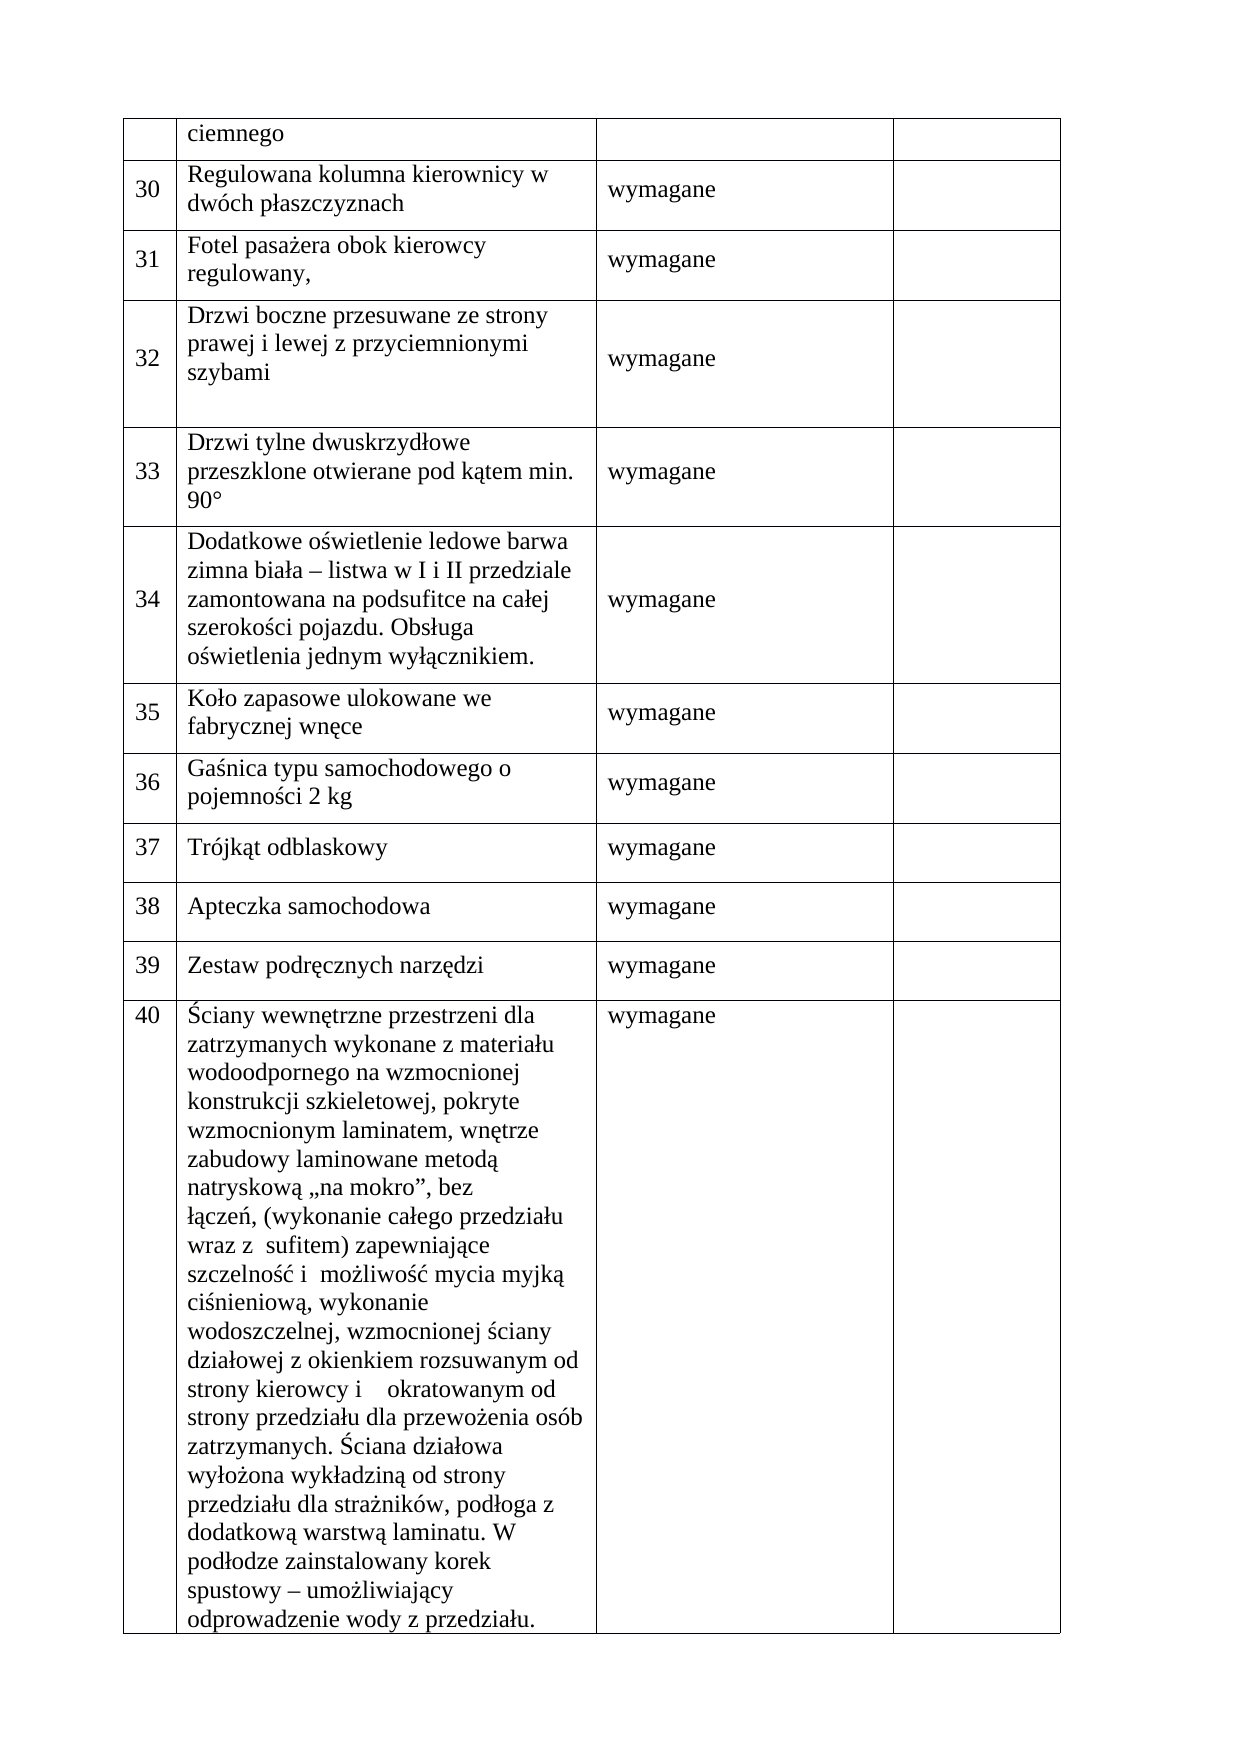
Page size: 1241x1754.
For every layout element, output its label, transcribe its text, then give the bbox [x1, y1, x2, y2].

table_cell 39 [124, 942, 176, 1000]
table_cell wymagane [597, 428, 893, 526]
table_cell Drzwi boczne przesuwane ze strony prawej i lewej z przyciemnionymi szybami [177, 301, 596, 427]
table_cell Apteczka samochodowa [177, 883, 596, 941]
table_cell Gaśnica typu samochodowego o pojemności 2 kg [177, 754, 596, 823]
table_cell 37 [124, 824, 176, 882]
table_cell [894, 754, 1060, 823]
table_cell wymagane [597, 301, 893, 427]
table_cell [894, 942, 1060, 1000]
table_cell [894, 428, 1060, 526]
table_cell wymagane [597, 883, 893, 941]
table_cell wymagane [597, 942, 893, 1000]
table_cell 32 [124, 301, 176, 427]
table_cell Fotel pasażera obok kierowcy regulowany, [177, 231, 596, 300]
table_cell wymagane [597, 684, 893, 753]
table_cell wymagane [597, 161, 893, 229]
table_cell [894, 883, 1060, 941]
table_cell [894, 527, 1060, 682]
table_cell [894, 824, 1060, 882]
table_cell 35 [124, 684, 176, 753]
table_cell 34 [124, 527, 176, 682]
table_cell Zestaw podręcznych narzędzi [177, 942, 596, 1000]
table_cell [124, 119, 176, 159]
table_cell wymagane [597, 824, 893, 882]
table_cell wymagane [597, 1001, 893, 1632]
table_cell Dodatkowe oświetlenie ledowe barwa zimna biała – listwa w I i II przedziale zamontowana na podsufitce na całej szerokości pojazdu. Obsługa oświetlenia jednym wyłącznikiem. [177, 527, 596, 682]
table_cell 38 [124, 883, 176, 941]
table_cell Trójkąt odblaskowy [177, 824, 596, 882]
table_cell [894, 301, 1060, 427]
table_cell Koło zapasowe ulokowane we fabrycznej wnęce [177, 684, 596, 753]
table_cell [894, 119, 1060, 159]
table_cell [894, 684, 1060, 753]
table_cell wymagane [597, 754, 893, 823]
table_cell wymagane [597, 231, 893, 300]
table_cell 33 [124, 428, 176, 526]
table_cell ciemnego [177, 119, 596, 159]
table_cell wymagane [597, 527, 893, 682]
table_cell 31 [124, 231, 176, 300]
table_cell [894, 161, 1060, 229]
table_cell [894, 231, 1060, 300]
table_cell 30 [124, 161, 176, 229]
table_cell Ściany wewnętrzne przestrzeni dla zatrzymanych wykonane z materiału wodoodpornego na wzmocnionej konstrukcji szkieletowej, pokryte wzmocnionym laminatem, wnętrze zabudowy laminowane metodą natryskową „na mokro”, bez łączeń, (wykonanie całego przedziału wraz z sufitem) zapewniające szczelność i możliwość mycia myjką ciśnieniową, wykonanie wodoszczelnej, wzmocnionej ściany działowej z okienkiem rozsuwanym od strony kierowcy i okratowanym od strony przedziału dla przewożenia osób zatrzymanych. Ściana działowa wyłożona wykładziną od strony przedziału dla strażników, podłoga z dodatkową warstwą laminatu. W podłodze zainstalowany korek spustowy – umożliwiający odprowadzenie wody z przedziału. [177, 1001, 596, 1632]
table_cell 36 [124, 754, 176, 823]
table_cell Regulowana kolumna kierownicy w dwóch płaszczyznach [177, 161, 596, 229]
table_cell [597, 119, 893, 159]
table_cell 40 [124, 1001, 176, 1632]
table_cell [894, 1001, 1060, 1632]
table_cell Drzwi tylne dwuskrzydłowe przeszklone otwierane pod kątem min. 90° [177, 428, 596, 526]
